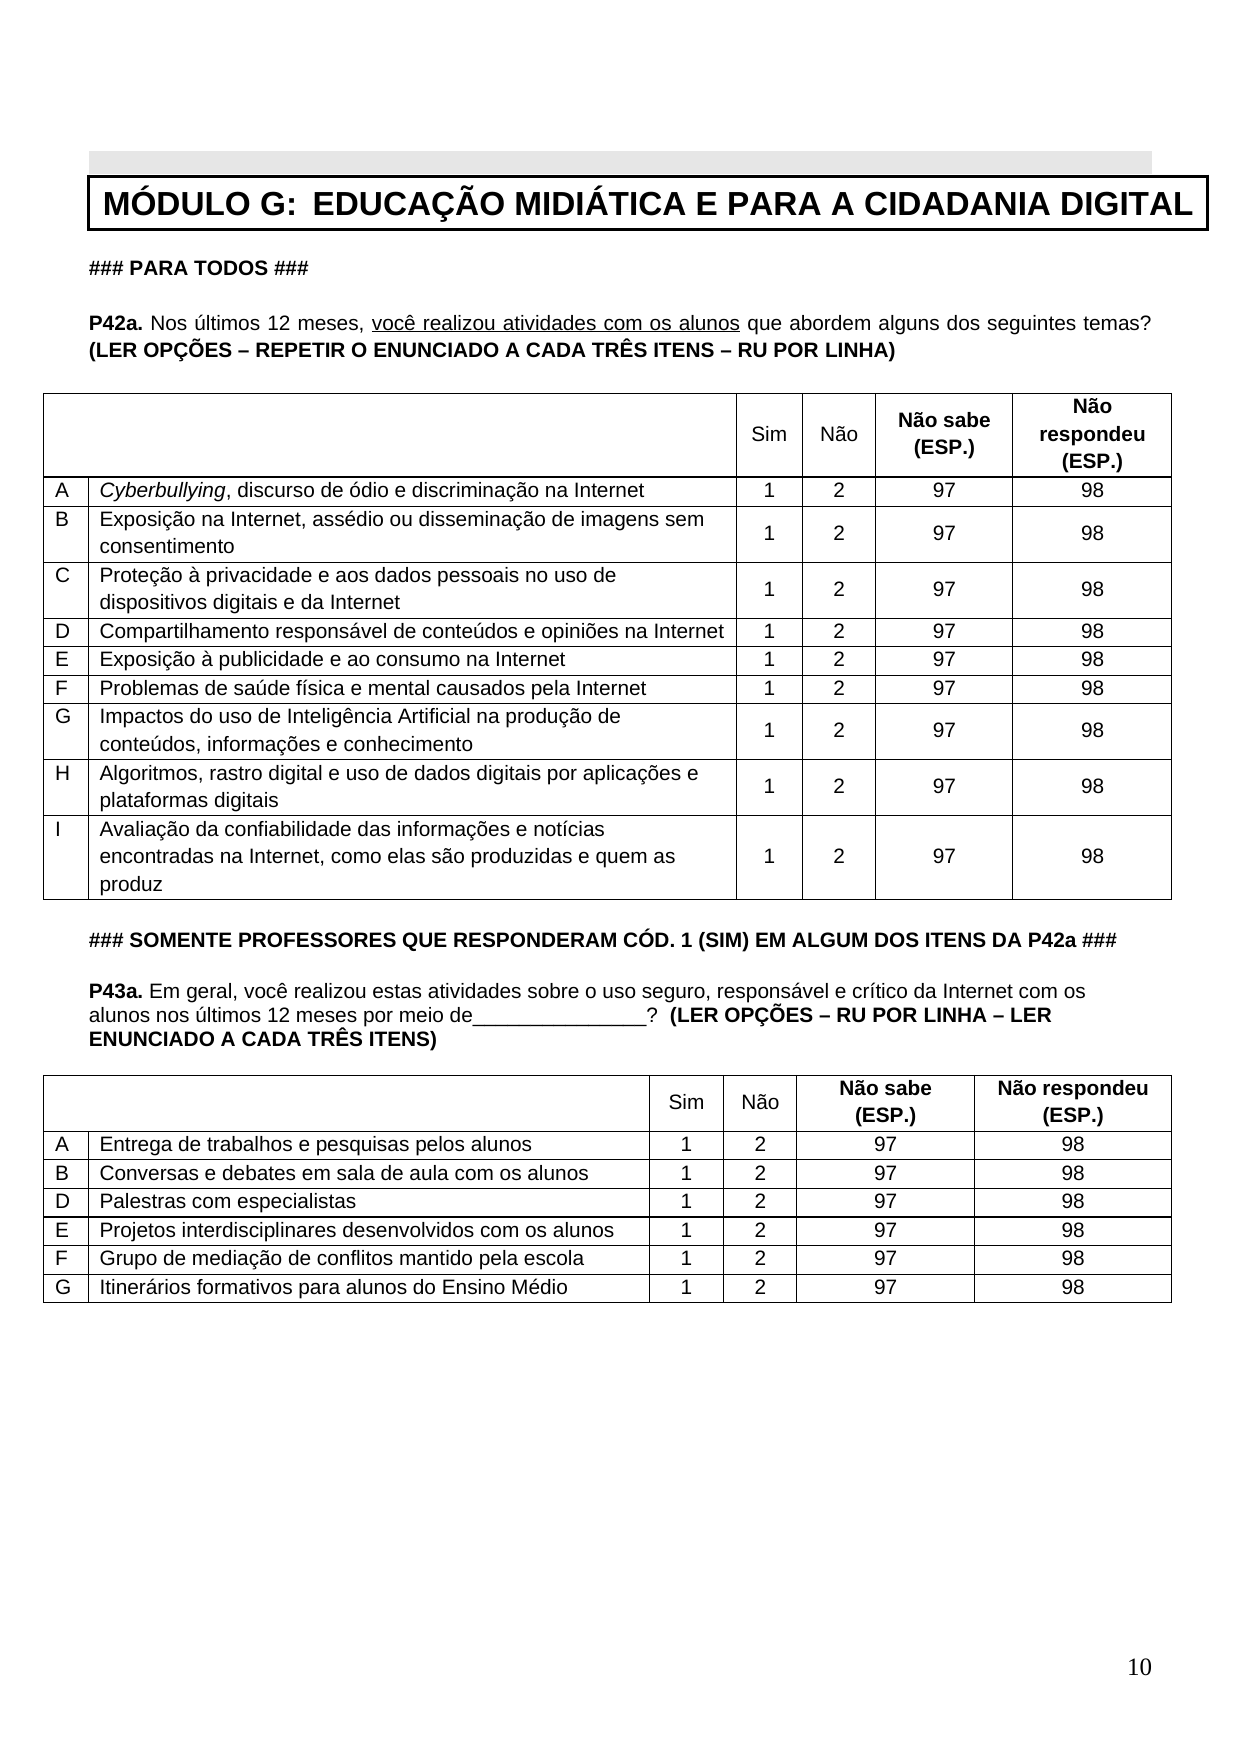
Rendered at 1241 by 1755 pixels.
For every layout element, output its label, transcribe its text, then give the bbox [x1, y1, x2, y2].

table_cell A [44, 478, 88, 506]
table_cell 2 [803, 507, 875, 562]
table_cell 1 [737, 647, 802, 675]
table_header [44, 1076, 649, 1131]
table_cell 1 [737, 563, 802, 618]
table_cell 97 [876, 563, 1012, 618]
table_cell 97 [797, 1160, 974, 1188]
table_cell 98 [1013, 563, 1171, 618]
table_cell 1 [737, 676, 802, 703]
table_cell 2 [724, 1275, 796, 1302]
table_cell 2 [803, 563, 875, 618]
table_cell 2 [803, 619, 875, 646]
table_cell 98 [1013, 507, 1171, 562]
table_cell 1 [650, 1218, 723, 1245]
table_cell 1 [650, 1132, 723, 1159]
table_cell 97 [797, 1218, 974, 1245]
table_cell 98 [1013, 816, 1171, 899]
table_cell Entrega de trabalhos e pesquisas pelos alunos [89, 1132, 649, 1159]
table_cell 98 [1013, 647, 1171, 675]
table_cell 98 [1013, 478, 1171, 506]
table_cell Grupo de mediação de conflitos mantido pela escola [89, 1246, 649, 1273]
table_cell 2 [803, 647, 875, 675]
table_cell B [44, 507, 88, 562]
table_cell F [44, 1246, 88, 1273]
table_cell 1 [737, 760, 802, 815]
table_cell 2 [803, 816, 875, 899]
text ### PARA TODOS ### [89, 255, 1152, 279]
table_cell 97 [797, 1132, 974, 1159]
table_cell 2 [803, 704, 875, 759]
table_cell 98 [975, 1132, 1171, 1159]
table_header MÓDULO G: EDUCAÇÃO MIDIÁTICA E PARA A CIDADANIA DIGITAL [90, 178, 1206, 228]
table_cell F [44, 676, 88, 703]
table_header Não [803, 394, 875, 476]
table_cell 2 [803, 676, 875, 703]
table_header [44, 394, 736, 476]
table_cell 1 [737, 478, 802, 506]
text P43a. Em geral, você realizou estas atividades sobre o uso seguro, responsável e crítico da Internet com os alunos nos últimos 12 meses por meio de_______________? (LER OPÇÕES – RU POR LINHA – LER ENUNCIADO A CADA TRÊS ITENS) [89, 979, 1152, 1051]
table_cell 1 [737, 704, 802, 759]
table_cell 2 [803, 478, 875, 506]
table_cell E [44, 647, 88, 675]
table_cell Conversas e debates em sala de aula com os alunos [89, 1160, 649, 1188]
table_cell D [44, 619, 88, 646]
text P42a. Nos últimos 12 meses, você realizou atividades com os alunos que abordem alguns dos seguintes temas? (LER OPÇÕES – REPETIR O ENUNCIADO A CADA TRÊS ITENS – RU POR LINHA) [89, 310, 1152, 362]
table_cell 2 [724, 1132, 796, 1159]
table_cell 2 [724, 1246, 796, 1273]
table_cell 2 [724, 1189, 796, 1216]
table_cell 98 [975, 1218, 1171, 1245]
table_cell 97 [876, 816, 1012, 899]
table_cell 1 [737, 619, 802, 646]
table_cell 98 [975, 1189, 1171, 1216]
table_cell 2 [724, 1160, 796, 1188]
table_cell 98 [1013, 676, 1171, 703]
table_cell 97 [876, 704, 1012, 759]
table_cell Exposição na Internet, assédio ou disseminação de imagens sem consentimento [89, 507, 736, 562]
table_header Não sabe (ESP.) [876, 394, 1012, 476]
table_cell Projetos interdisciplinares desenvolvidos com os alunos [89, 1218, 649, 1245]
table_cell 98 [1013, 619, 1171, 646]
table_cell H [44, 760, 88, 815]
table_cell I [44, 816, 88, 899]
table_cell G [44, 704, 88, 759]
table_cell Impactos do uso de Inteligência Artificial na produção de conteúdos, informações e conhecimento [89, 704, 736, 759]
table_header Não respondeu (ESP.) [975, 1076, 1171, 1131]
table_cell D [44, 1189, 88, 1216]
table_cell 1 [650, 1246, 723, 1273]
table_cell 98 [975, 1246, 1171, 1273]
table_cell 97 [876, 478, 1012, 506]
table_cell 2 [724, 1218, 796, 1245]
table_cell Problemas de saúde física e mental causados pela Internet [89, 676, 736, 703]
table_cell 98 [975, 1160, 1171, 1188]
table_cell 97 [876, 676, 1012, 703]
table_cell 97 [876, 507, 1012, 562]
table_cell 2 [803, 760, 875, 815]
table_cell 97 [876, 647, 1012, 675]
table_cell E [44, 1218, 88, 1245]
table_header Não respondeu (ESP.) [1013, 394, 1171, 476]
table_cell Algoritmos, rastro digital e uso de dados digitais por aplicações e plataformas digitais [89, 760, 736, 815]
table_cell 1 [650, 1275, 723, 1302]
table_cell Itinerários formativos para alunos do Ensino Médio [89, 1275, 649, 1302]
table_cell 98 [975, 1275, 1171, 1302]
table_cell 97 [797, 1246, 974, 1273]
table_cell 1 [737, 816, 802, 899]
table_cell A [44, 1132, 88, 1159]
table_cell 98 [1013, 760, 1171, 815]
table_header Sim [650, 1076, 723, 1131]
table_cell Palestras com especialistas [89, 1189, 649, 1216]
table_cell Avaliação da confiabilidade das informações e notícias encontradas na Internet, como elas são produzidas e quem as produz [89, 816, 736, 899]
table_cell 97 [876, 619, 1012, 646]
table_cell 97 [876, 760, 1012, 815]
table_cell 1 [650, 1189, 723, 1216]
table_cell Compartilhamento responsável de conteúdos e opiniões na Internet [89, 619, 736, 646]
table_header Sim [737, 394, 802, 476]
table_cell 1 [650, 1160, 723, 1188]
table_header Não [724, 1076, 796, 1131]
table_cell 98 [1013, 704, 1171, 759]
table_cell Cyberbullying, discurso de ódio e discriminação na Internet [89, 478, 736, 506]
table_header Não sabe (ESP.) [797, 1076, 974, 1131]
table_cell B [44, 1160, 88, 1188]
table_cell 97 [797, 1275, 974, 1302]
table_cell Proteção à privacidade e aos dados pessoais no uso de dispositivos digitais e da Internet [89, 563, 736, 618]
table_cell 97 [797, 1189, 974, 1216]
table_cell C [44, 563, 88, 618]
text ### SOMENTE PROFESSORES QUE RESPONDERAM CÓD. 1 (SIM) EM ALGUM DOS ITENS DA P42a ### [89, 927, 1152, 951]
table_cell 1 [737, 507, 802, 562]
table_cell G [44, 1275, 88, 1302]
table_cell Exposição à publicidade e ao consumo na Internet [89, 647, 736, 675]
